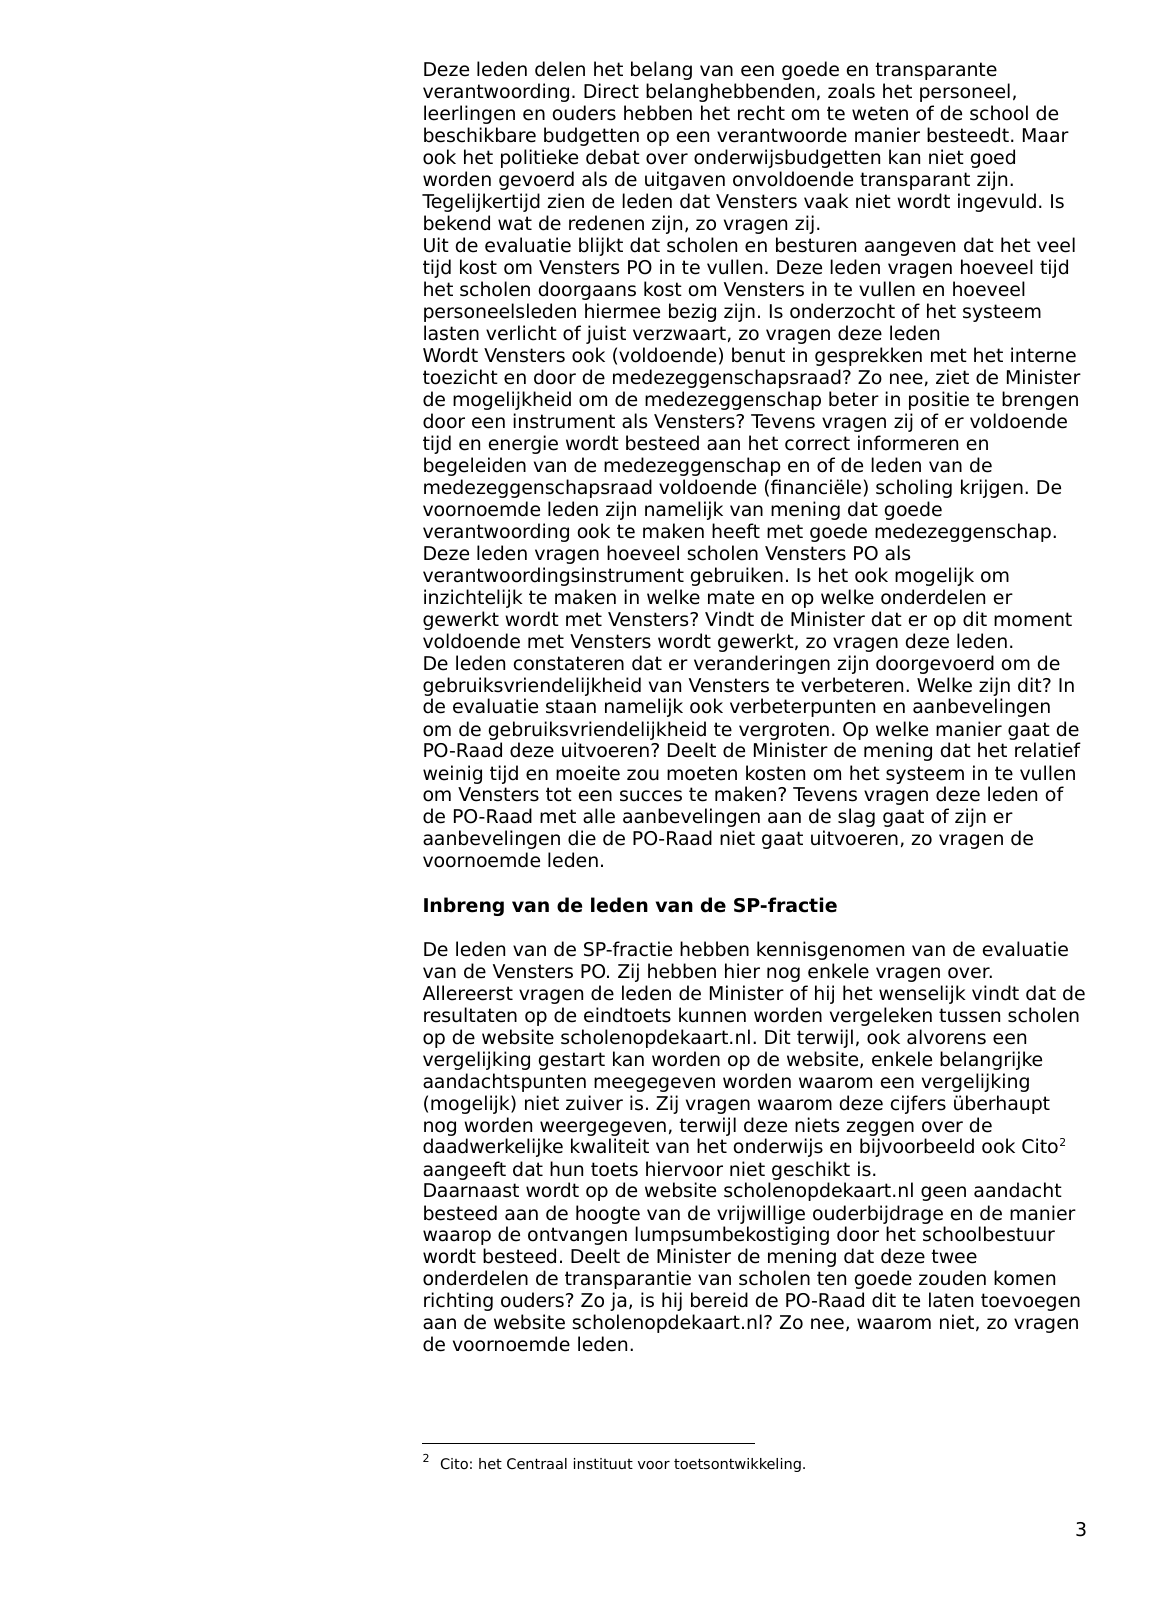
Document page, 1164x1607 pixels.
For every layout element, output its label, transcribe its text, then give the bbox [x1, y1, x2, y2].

text Wordt Vensters ook (voldoende) benut in gesprekken met het interne toezicht en door de medezeggenschapsraad? Zo nee, ziet de Minister de mogelijkheid om de medezeggenschap beter in positie te brengen door een instrument als Vensters? Tevens vragen zij of er voldoende tijd en energie wordt besteed aan het correct informeren en begeleiden van de medezeggenschap en of de leden van de medezeggenschapsraad voldoende (financiële) scholing krijgen. De voornoemde leden zijn namelijk van mening dat goede verantwoording ook te maken heeft met goede medezeggenschap. [422, 345, 1087, 543]
text Daarnaast wordt op de website scholenopdekaart.nl geen aandacht besteed aan de hoogte van de vrijwillige ouderbijdrage en de manier waarop de ontvangen lumpsumbekostiging door het schoolbestuur wordt besteed. Deelt de Minister de mening dat deze twee onderdelen de transparantie van scholen ten goede zouden komen richting ouders? Zo ja, is hij bereid de PO-Raad dit te laten toevoegen aan de website scholenopdekaart.nl? Zo nee, waarom niet, zo vragen de voornoemde leden. [422, 1180, 1087, 1356]
text Uit de evaluatie blijkt dat scholen en besturen aangeven dat het veel tijd kost om Vensters PO in te vullen. Deze leden vragen hoeveel tijd het scholen doorgaans kost om Vensters in te vullen en hoeveel personeelsleden hiermee bezig zijn. Is onderzocht of het systeem lasten verlicht of juist verzwaart, zo vragen deze leden [422, 235, 1087, 345]
text Deze leden delen het belang van een goede en transparante verantwoording. Direct belanghebbenden, zoals het personeel, leerlingen en ouders hebben het recht om te weten of de school de beschikbare budgetten op een verantwoorde manier besteedt. Maar ook het politieke debat over onderwijsbudgetten kan niet goed worden gevoerd als de uitgaven onvoldoende transparant zijn. Tegelijkertijd zien de leden dat Vensters vaak niet wordt ingevuld. Is bekend wat de redenen zijn, zo vragen zij. [422, 59, 1087, 235]
subtitle Inbreng van de leden van de SP-fractie [422, 894, 1087, 916]
text Allereerst vragen de leden de Minister of hij het wenselijk vindt dat de resultaten op de eindtoets kunnen worden vergeleken tussen scholen op de website scholenopdekaart.nl. Dit terwijl, ook alvorens een vergelijking gestart kan worden op de website, enkele belangrijke aandachtspunten meegegeven worden waarom een vergelijking (mogelijk) niet zuiver is. Zij vragen waarom deze cijfers überhaupt nog worden weergegeven, terwijl deze niets zeggen over de daadwerkelijke kwaliteit van het onderwijs en bijvoorbeeld ook Cito aangeeft dat hun toets hiervoor niet geschikt is. [422, 983, 1087, 1180]
text De leden van de SP-fractie hebben kennisgenomen van de evaluatie van de Vensters PO. Zij hebben hier nog enkele vragen over. [422, 939, 1087, 983]
text Deze leden vragen hoeveel scholen Vensters PO als verantwoordingsinstrument gebruiken. Is het ook mogelijk om inzichtelijk te maken in welke mate en op welke onderdelen er gewerkt wordt met Vensters? Vindt de Minister dat er op dit moment voldoende met Vensters wordt gewerkt, zo vragen deze leden. [422, 543, 1087, 652]
text Cito: het Centraal instituut voor toetsontwikkeling. [422, 1452, 1087, 1474]
text De leden constateren dat er veranderingen zijn doorgevoerd om de gebruiksvriendelijkheid van Vensters te verbeteren. Welke zijn dit? In de evaluatie staan namelijk ook verbeterpunten en aanbevelingen om de gebruiksvriendelijkheid te vergroten. Op welke manier gaat de PO-Raad deze uitvoeren? Deelt de Minister de mening dat het relatief weinig tijd en moeite zou moeten kosten om het systeem in te vullen om Vensters tot een succes te maken? Tevens vragen deze leden of de PO-Raad met alle aanbevelingen aan de slag gaat of zijn er aanbevelingen die de PO-Raad niet gaat uitvoeren, zo vragen de voornoemde leden. [422, 652, 1087, 872]
